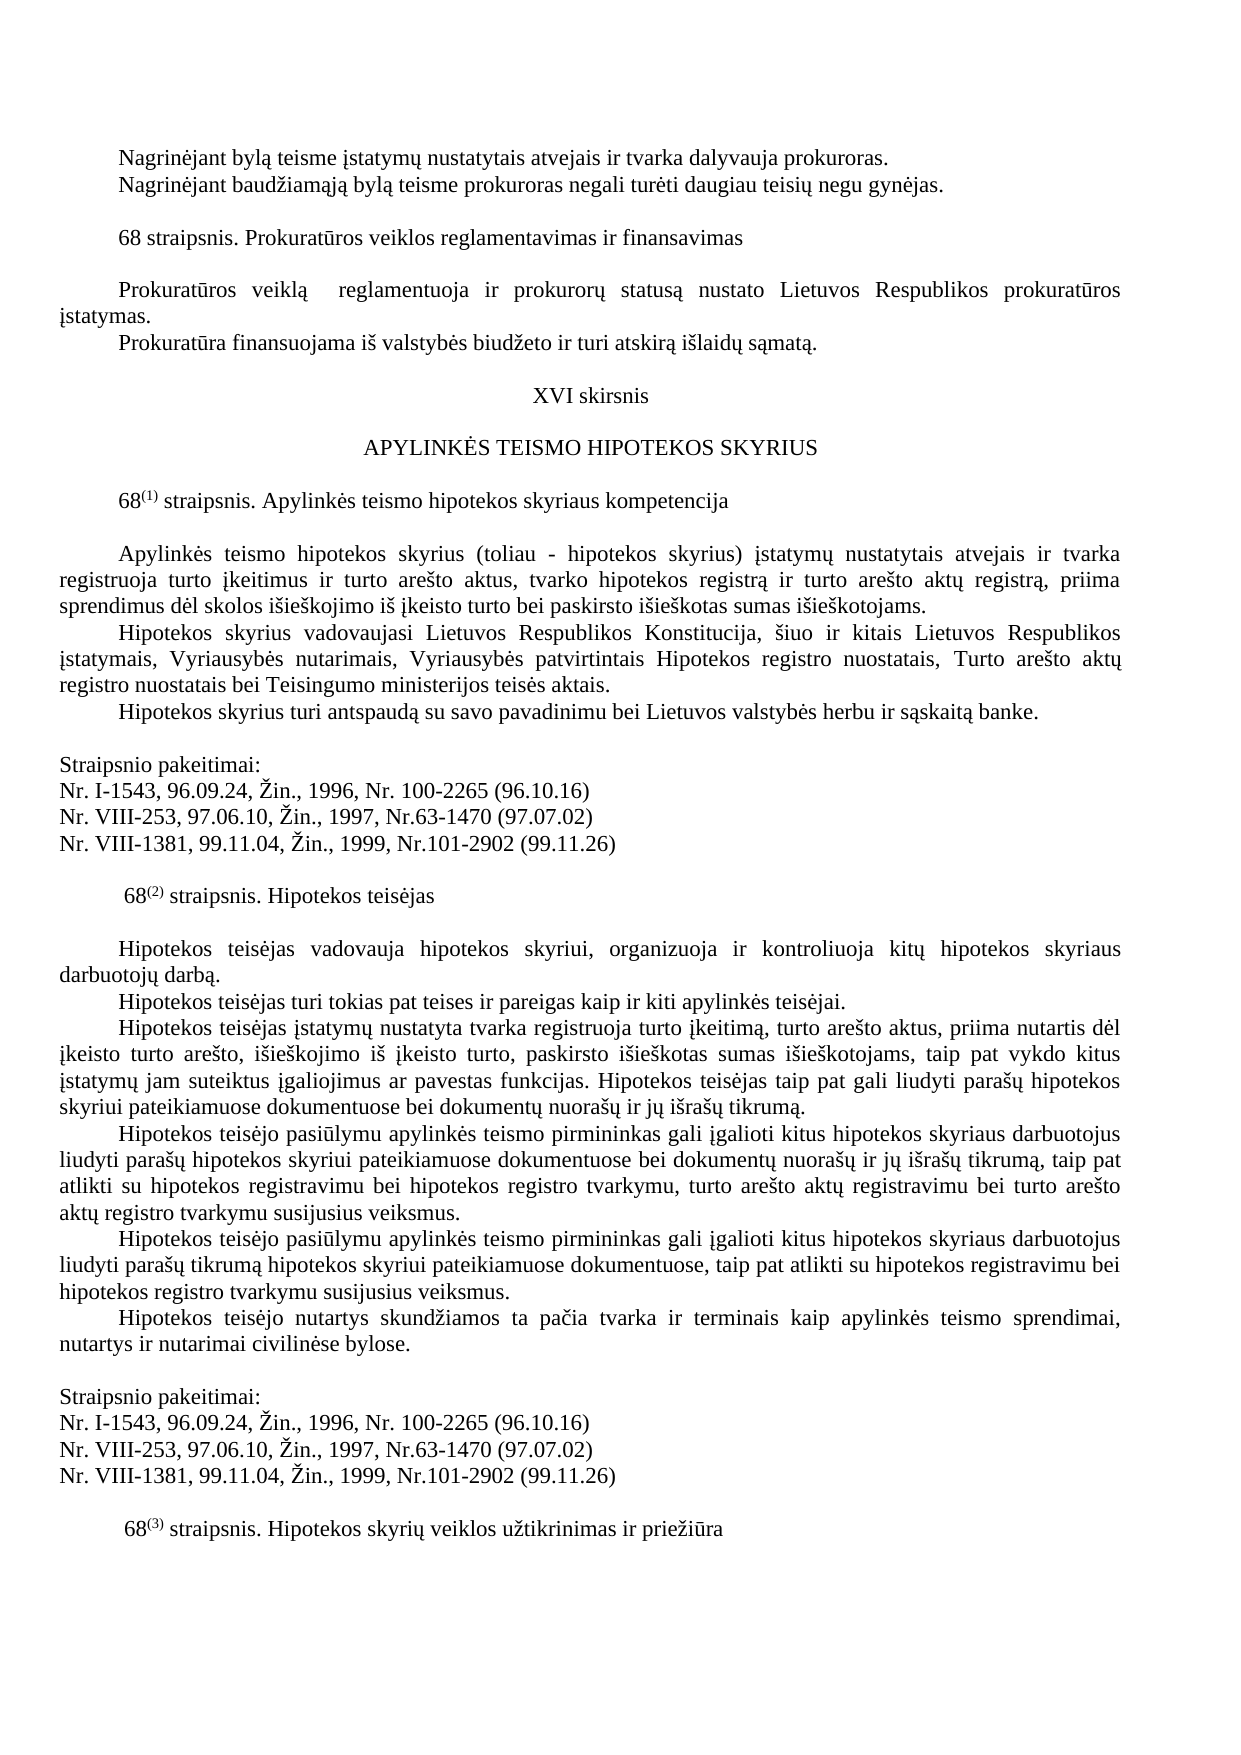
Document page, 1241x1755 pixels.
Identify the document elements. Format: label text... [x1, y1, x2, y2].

text Nr. VIII-1381, 99.11.04, Žin., 1999, Nr.101-2902 (99.11.26) [59, 1462, 1122, 1488]
text Hipotekos teisėjo pasiūlymu apylinkės teismo pirmininkas gali įgalioti kitus hipotekos skyriaus darbuotojus liudyti parašų tikrumą hipotekos skyriui pateikiamuose dokumentuose, taip pat atlikti su hipotekos registravimu bei hipotekos registro tvarkymu susijusius veiksmus. [59, 1225, 1122, 1304]
text 68 straipsnis. Prokuratūros veiklos reglamentavimas ir finansavimas [59, 223, 1122, 250]
text Straipsnio pakeitimai: [59, 1383, 1122, 1409]
text Prokuratūros veiklą reglamentuoja ir prokurorų statusą nustato Lietuvos Respublikos prokuratūros įstatymas. [59, 276, 1122, 329]
text Hipotekos teisėjo nutartys skundžiamos ta pačia tvarka ir terminais kaip apylinkės teismo sprendimai, nutartys ir nutarimai civilinėse bylose. [59, 1304, 1122, 1357]
text Nr. I-1543, 96.09.24, Žin., 1996, Nr. 100-2265 (96.10.16) [59, 777, 1122, 803]
text Prokuratūra finansuojama iš valstybės biudžeto ir turi atskirą išlaidų sąmatą. [59, 329, 1122, 355]
text Hipotekos teisėjo pasiūlymu apylinkės teismo pirmininkas gali įgalioti kitus hipotekos skyriaus darbuotojus liudyti parašų hipotekos skyriui pateikiamuose dokumentuose bei dokumentų nuorašų ir jų išrašų tikrumą, taip pat atlikti su hipotekos registravimu bei hipotekos registro tvarkymu, turto arešto aktų registravimu bei turto arešto aktų registro tvarkymu susijusius veiksmus. [59, 1119, 1122, 1225]
text Nr. VIII-1381, 99.11.04, Žin., 1999, Nr.101-2902 (99.11.26) [59, 830, 1122, 856]
text Hipotekos skyrius turi antspaudą su savo pavadinimu bei Lietuvos valstybės herbu ir sąskaitą banke. [59, 698, 1122, 724]
text Hipotekos teisėjas turi tokias pat teises ir pareigas kaip ir kiti apylinkės teisėjai. [59, 988, 1122, 1014]
text Straipsnio pakeitimai: [59, 751, 1122, 777]
text Hipotekos teisėjas vadovauja hipotekos skyriui, organizuoja ir kontroliuoja kitų hipotekos skyriaus darbuotojų darbą. [59, 935, 1122, 988]
text 68(1) straipsnis. Apylinkės teismo hipotekos skyriaus kompetencija [59, 487, 1122, 513]
text Nagrinėjant baudžiamąją bylą teisme prokuroras negali turėti daugiau teisių negu gynėjas. [59, 171, 1122, 197]
text XVI skirsnis [59, 382, 1122, 408]
text 68(3) straipsnis. Hipotekos skyrių veiklos užtikrinimas ir priežiūra [59, 1515, 1122, 1541]
text Apylinkės teismo hipotekos skyrius (toliau - hipotekos skyrius) įstatymų nustatytais atvejais ir tvarka registruoja turto įkeitimus ir turto arešto aktus, tvarko hipotekos registrą ir turto arešto aktų registrą, priima sprendimus dėl skolos išieškojimo iš įkeisto turto bei paskirsto išieškotas sumas išieškotojams. [59, 540, 1122, 619]
text Nr. VIII-253, 97.06.10, Žin., 1997, Nr.63-1470 (97.07.02) [59, 803, 1122, 830]
text Nr. VIII-253, 97.06.10, Žin., 1997, Nr.63-1470 (97.07.02) [59, 1436, 1122, 1462]
text APYLINKĖS TEISMO HIPOTEKOS SKYRIUS [59, 434, 1122, 461]
text Nr. I-1543, 96.09.24, Žin., 1996, Nr. 100-2265 (96.10.16) [59, 1409, 1122, 1436]
text Hipotekos skyrius vadovaujasi Lietuvos Respublikos Konstitucija, šiuo ir kitais Lietuvos Respublikos įstatymais, Vyriausybės nutarimais, Vyriausybės patvirtintais Hipotekos registro nuostatais, Turto arešto aktų registro nuostatais bei Teisingumo ministerijos teisės aktais. [59, 619, 1122, 698]
text 68(2) straipsnis. Hipotekos teisėjas [59, 882, 1122, 909]
text Nagrinėjant bylą teisme įstatymų nustatytais atvejais ir tvarka dalyvauja prokuroras. [59, 144, 1122, 171]
text Hipotekos teisėjas įstatymų nustatyta tvarka registruoja turto įkeitimą, turto arešto aktus, priima nutartis dėl įkeisto turto arešto, išieškojimo iš įkeisto turto, paskirsto išieškotas sumas išieškotojams, taip pat vykdo kitus įstatymų jam suteiktus įgaliojimus ar pavestas funkcijas. Hipotekos teisėjas taip pat gali liudyti parašų hipotekos skyriui pateikiamuose dokumentuose bei dokumentų nuorašų ir jų išrašų tikrumą. [59, 1014, 1122, 1119]
